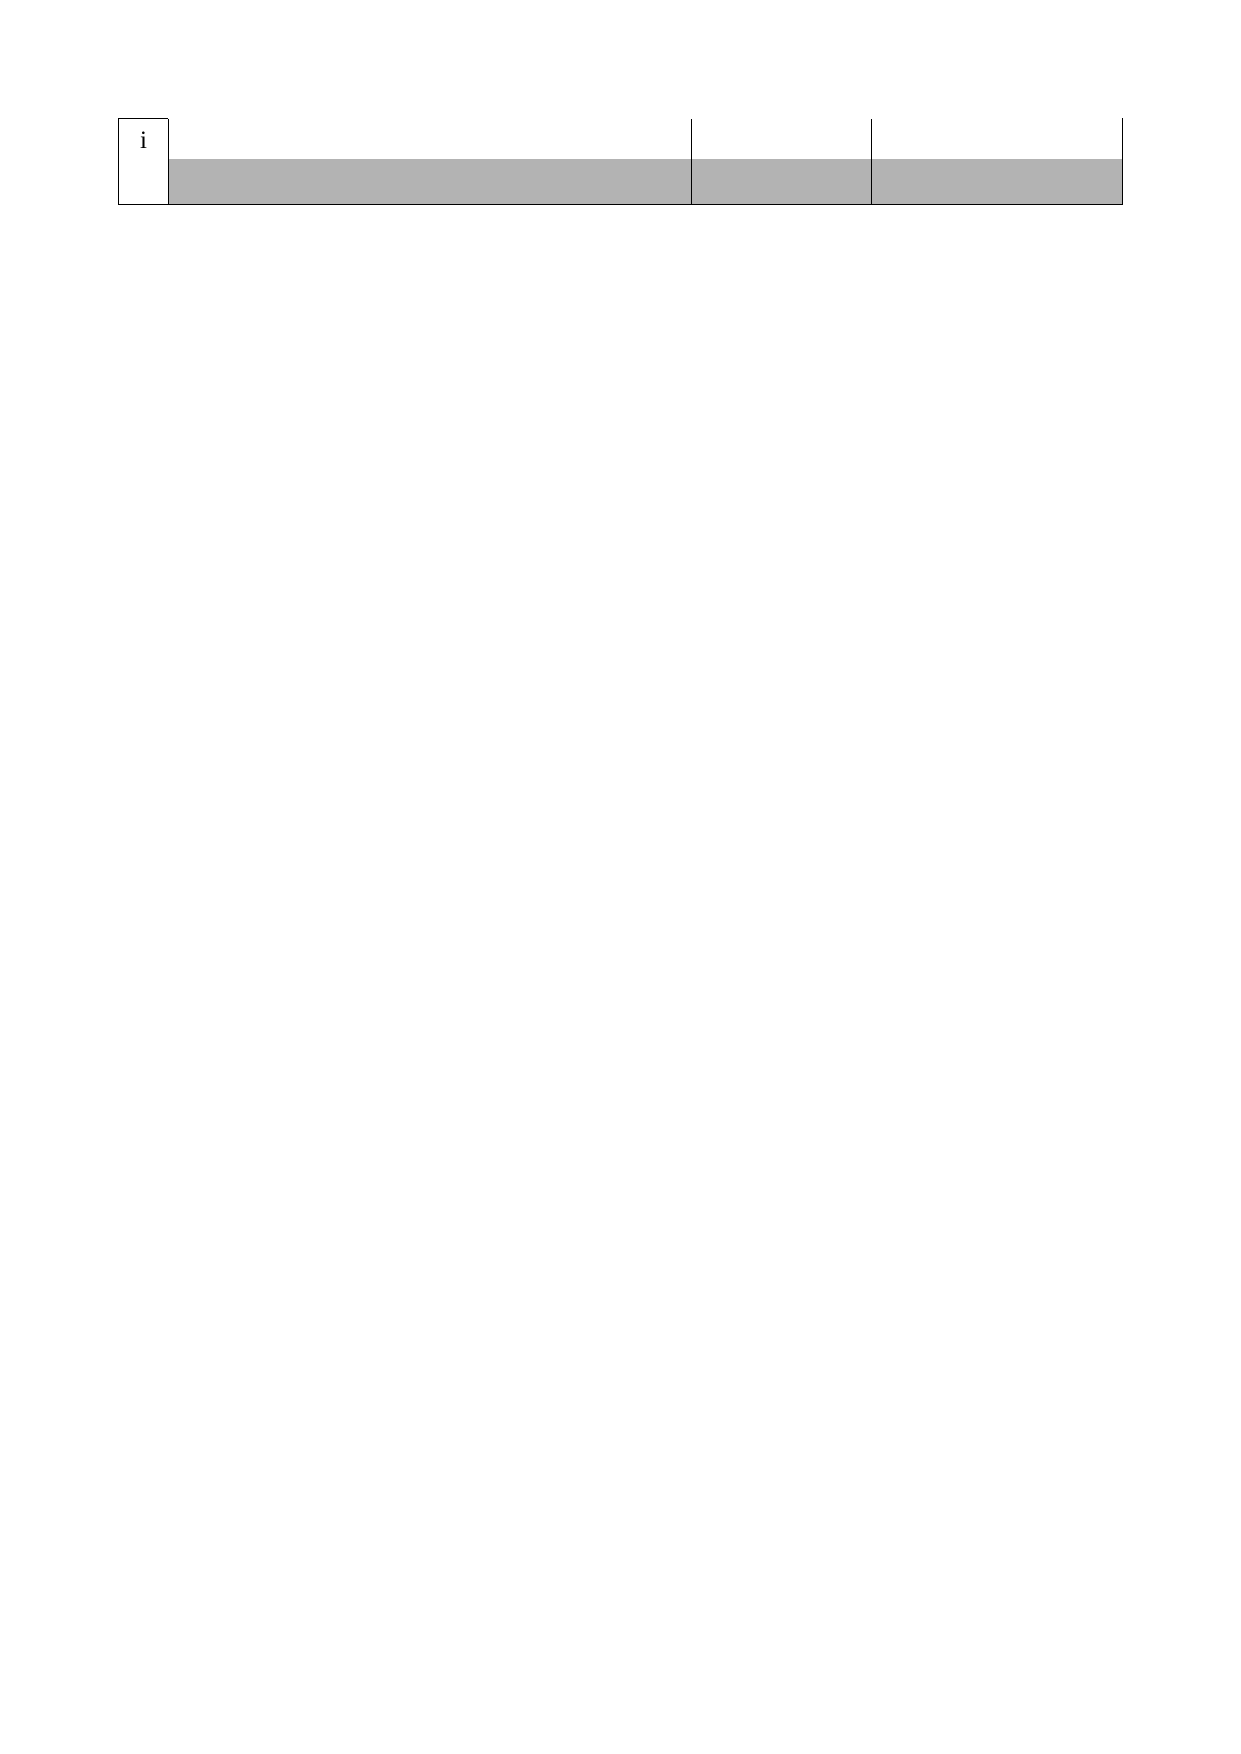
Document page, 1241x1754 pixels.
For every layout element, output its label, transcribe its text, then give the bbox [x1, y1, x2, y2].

table_cell [871, 118, 1122, 159]
table_cell [691, 118, 871, 159]
table_cell [872, 159, 1122, 204]
table_cell [168, 118, 691, 159]
table_cell i [119, 119, 168, 159]
table_cell [692, 159, 871, 204]
table_cell [119, 159, 168, 204]
table_cell [169, 159, 691, 204]
